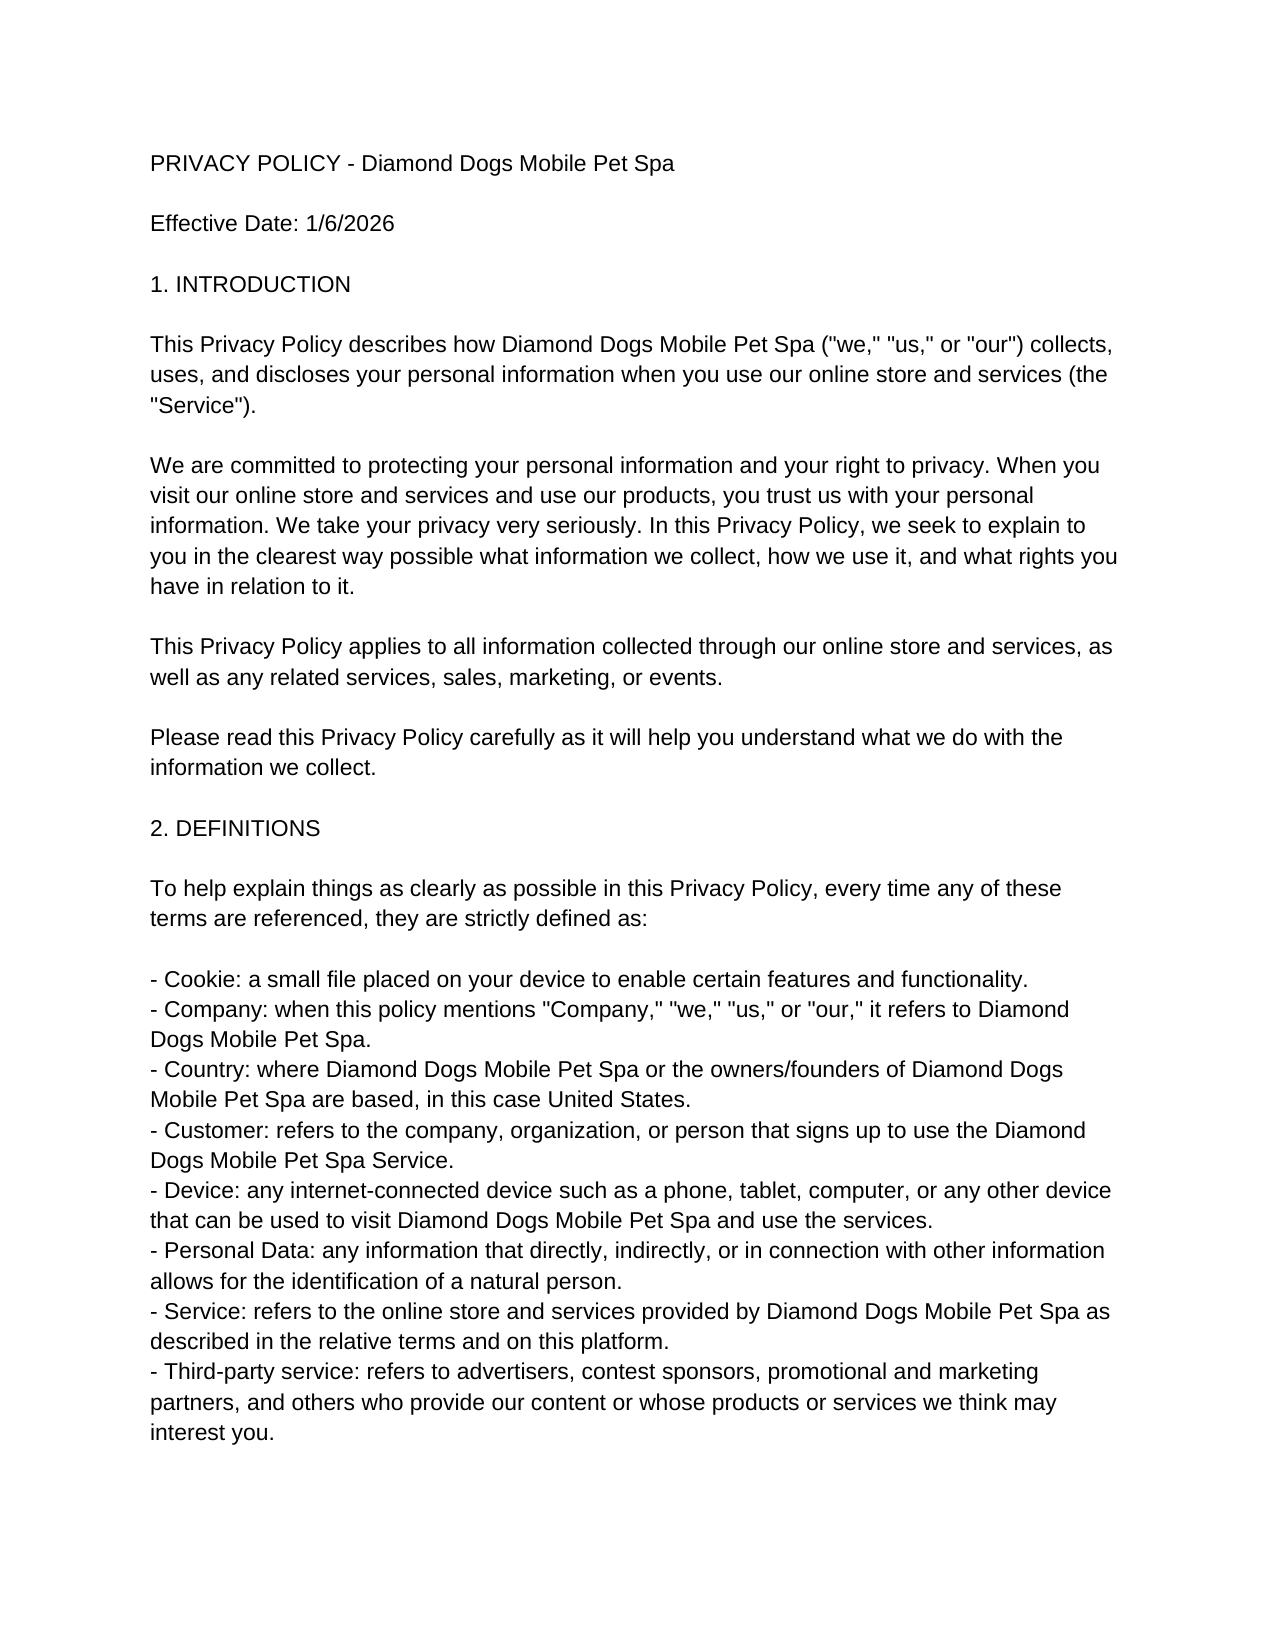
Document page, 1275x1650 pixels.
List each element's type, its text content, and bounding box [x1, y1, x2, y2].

text - Cookie: a small file placed on your device to enable certain features and functionality. [150, 966, 1125, 992]
text 1. INTRODUCTION [150, 271, 1125, 297]
text - Company: when this policy mentions "Company," "we," "us," or "our," it refers to Diamond Dogs Mobile Pet Spa. [150, 996, 1125, 1052]
text 2. DEFINITIONS [150, 814, 1125, 841]
text This Privacy Policy describes how Diamond Dogs Mobile Pet Spa ("we," "us," or "our") collects, uses, and discloses your personal information when you use our online store and services (the "Service"). [150, 331, 1125, 418]
text Effective Date: 1/6/2026 [150, 210, 1125, 237]
text - Country: where Diamond Dogs Mobile Pet Spa or the owners/founders of Diamond Dogs Mobile Pet Spa are based, in this case United States. [150, 1056, 1125, 1113]
text - Personal Data: any information that directly, indirectly, or in connection with other information allows for the identification of a natural person. [150, 1237, 1125, 1294]
text PRIVACY POLICY - Diamond Dogs Mobile Pet Spa [150, 150, 1125, 176]
text - Third-party service: refers to advertisers, contest sponsors, promotional and marketing partners, and others who provide our content or whose products or services we think may interest you. [150, 1358, 1125, 1445]
text - Device: any internet-connected device such as a phone, tablet, computer, or any other device that can be used to visit Diamond Dogs Mobile Pet Spa and use the services. [150, 1177, 1125, 1234]
text Please read this Privacy Policy carefully as it will help you understand what we do with the information we collect. [150, 724, 1125, 781]
text - Service: refers to the online store and services provided by Diamond Dogs Mobile Pet Spa as described in the relative terms and on this platform. [150, 1298, 1125, 1354]
text We are committed to protecting your personal information and your right to privacy. When you visit our online store and services and use our products, you trust us with your personal information. We take your privacy very seriously. In this Privacy Policy, we seek to explain to you in the clearest way possible what information we collect, how we use it, and what rights you have in relation to it. [150, 452, 1125, 599]
text This Privacy Policy applies to all information collected through our online store and services, as well as any related services, sales, marketing, or events. [150, 633, 1125, 690]
text To help explain things as clearly as possible in this Privacy Policy, every time any of these terms are referenced, they are strictly defined as: [150, 875, 1125, 932]
text - Customer: refers to the company, organization, or person that signs up to use the Diamond Dogs Mobile Pet Spa Service. [150, 1117, 1125, 1173]
